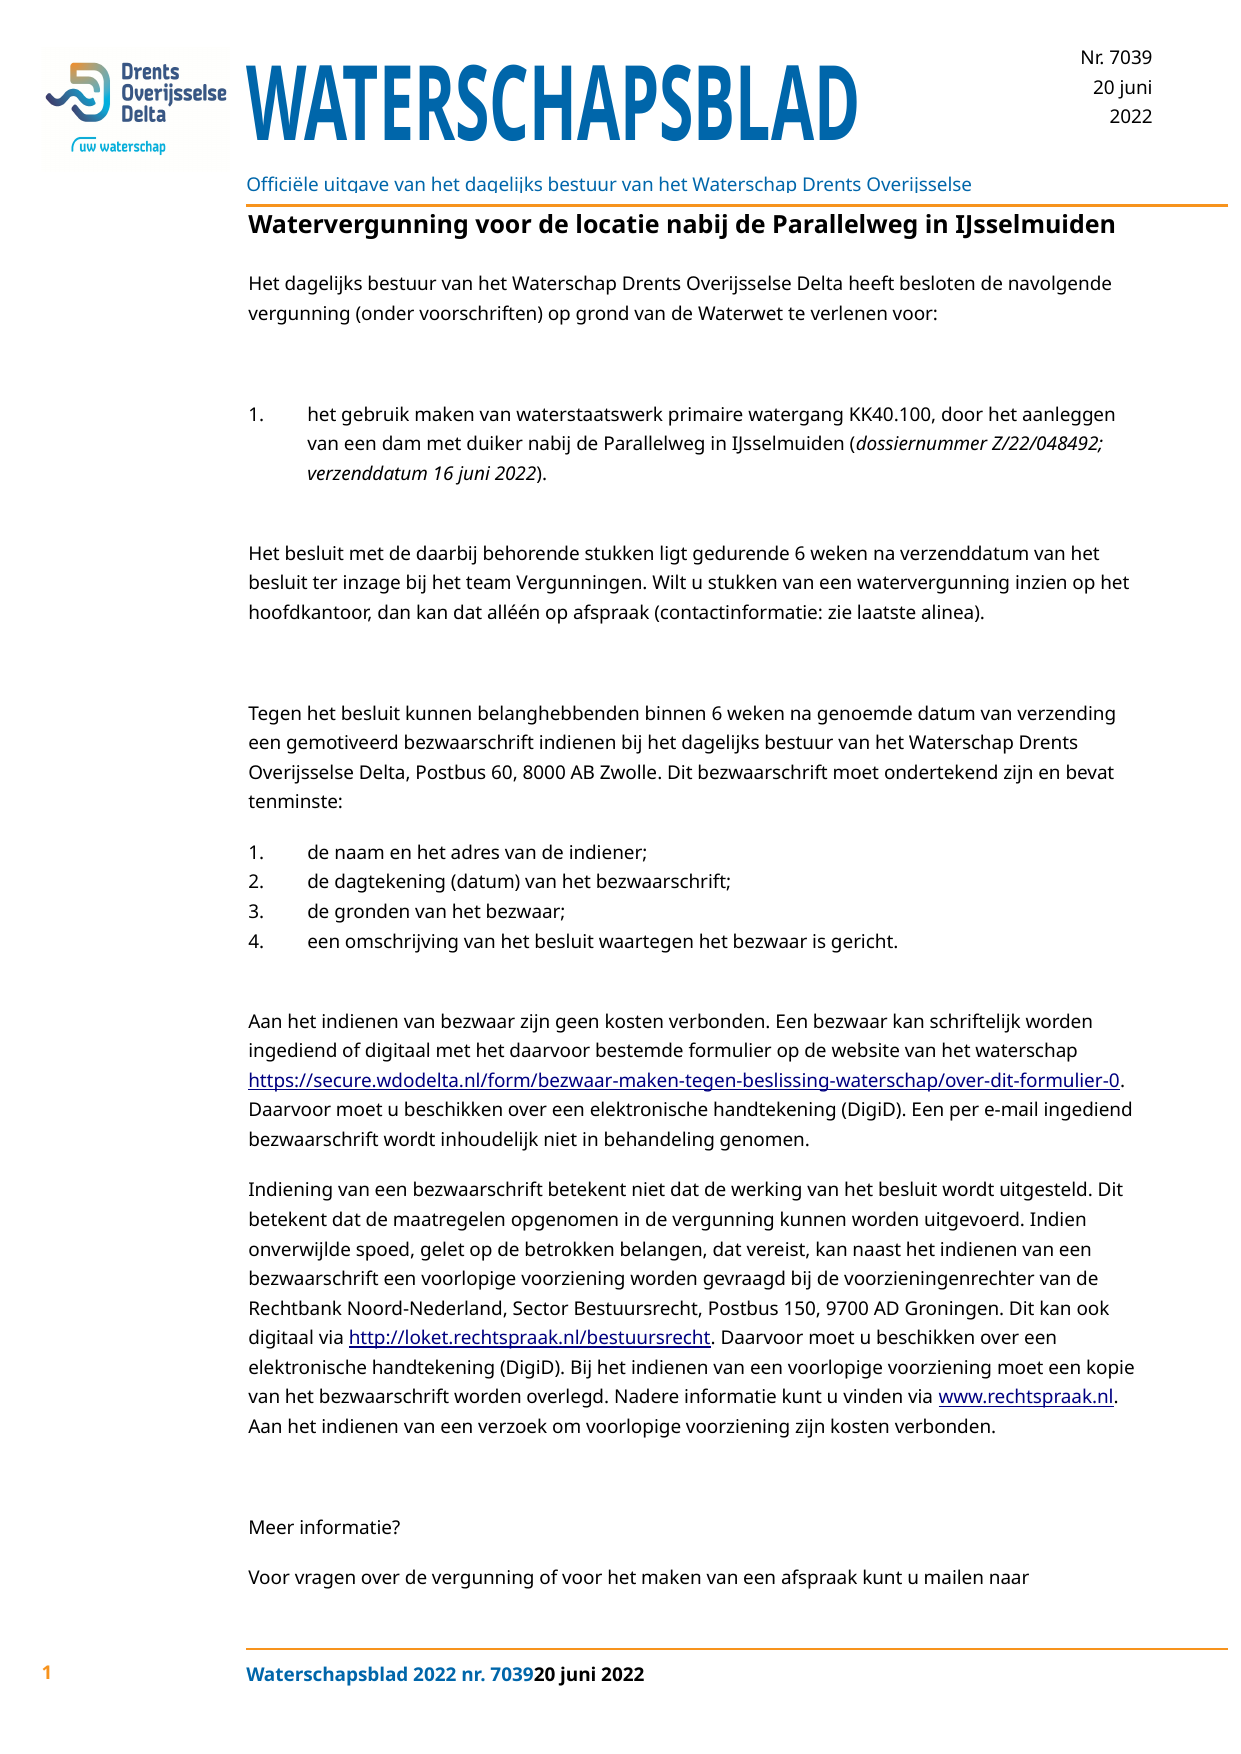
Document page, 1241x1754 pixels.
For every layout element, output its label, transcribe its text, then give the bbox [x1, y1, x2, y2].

text Het dagelijks bestuur van het Waterschap Drents Overijsselse Delta heeft besloten de navolgende vergunning (onder voorschriften) op grond van de Waterwet te verlenen voor: [248, 270, 1152, 326]
list een omschrijving van het besluit waartegen het bezwaar is gericht. [248, 928, 1152, 953]
list de gronden van het bezwaar; [248, 898, 1152, 924]
text Tegen het besluit kunnen belanghebbenden binnen 6 weken na genoemde datum van verzending een gemotiveerd bezwaarschrift indienen bij het dagelijks bestuur van het Waterschap Drents Overijsselse Delta, Postbus 60, 8000 AB Zwolle. Dit bezwaarschrift moet ondertekend zijn en bevat tenminste: [248, 700, 1152, 814]
picture [41, 47, 231, 172]
list de naam en het adres van de indiener; [248, 839, 1152, 865]
text Het besluit met de daarbij behorende stukken ligt gedurende 6 weken na verzenddatum van het besluit ter inzage bij het team Vergunningen. Wilt u stukken van een watervergunning inzien op het hoofdkantoor, dan kan dat alléén op afspraak (contactinformatie: zie laatste alinea). [248, 540, 1152, 625]
text Meer informatie? [248, 1514, 1152, 1540]
text Aan het indienen van bezwaar zijn geen kosten verbonden. Een bezwaar kan schriftelijk worden ingediend of digitaal met het daarvoor bestemde formulier op de website van het waterschap https://secure.wdodelta.nl/form/bezwaar-maken-tegen-beslissing-waterschap/over-dit-formulier-0. Daarvoor moet u beschikken over een elektronische handtekening (DigiD). Een per e-mail ingediend bezwaarschrift wordt inhoudelijk niet in behandeling genomen. [248, 1008, 1152, 1152]
list het gebruik maken van waterstaatswerk primaire watergang KK40.100, door het aanleggen van een dam met duiker nabij de Parallelweg in IJsselmuiden (dossiernummer Z/22/048492; verzenddatum 16 juni 2022). [248, 401, 1152, 486]
text Watervergunning voor de locatie nabij de Parallelweg in IJsselmuiden [248, 207, 1152, 241]
list de dagtekening (datum) van het bezwaarschrift; [248, 869, 1152, 894]
text Voor vragen over de vergunning of voor het maken van een afspraak kunt u mailen naar [248, 1564, 1152, 1590]
text Indiening van een bezwaarschrift betekent niet dat de werking van het besluit wordt uitgesteld. Dit betekent dat de maatregelen opgenomen in de vergunning kunnen worden uitgevoerd. Indien onverwijlde spoed, gelet op de betrokken belangen, dat vereist, kan naast het indienen van een bezwaarschrift een voorlopige voorziening worden gevraagd bij de voorzieningenrechter van de Rechtbank Noord-Nederland, Sector Bestuursrecht, Postbus 150, 9700 AD Groningen. Dit kan ook digitaal via http://loket.rechtspraak.nl/bestuursrecht. Daarvoor moet u beschikken over een elektronische handtekening (DigiD). Bij het indienen van een voorlopige voorziening moet een kopie van het bezwaarschrift worden overlegd. Nadere informatie kunt u vinden via www.rechtspraak.nl. Aan het indienen van een verzoek om voorlopige voorziening zijn kosten verbonden. [248, 1177, 1152, 1439]
